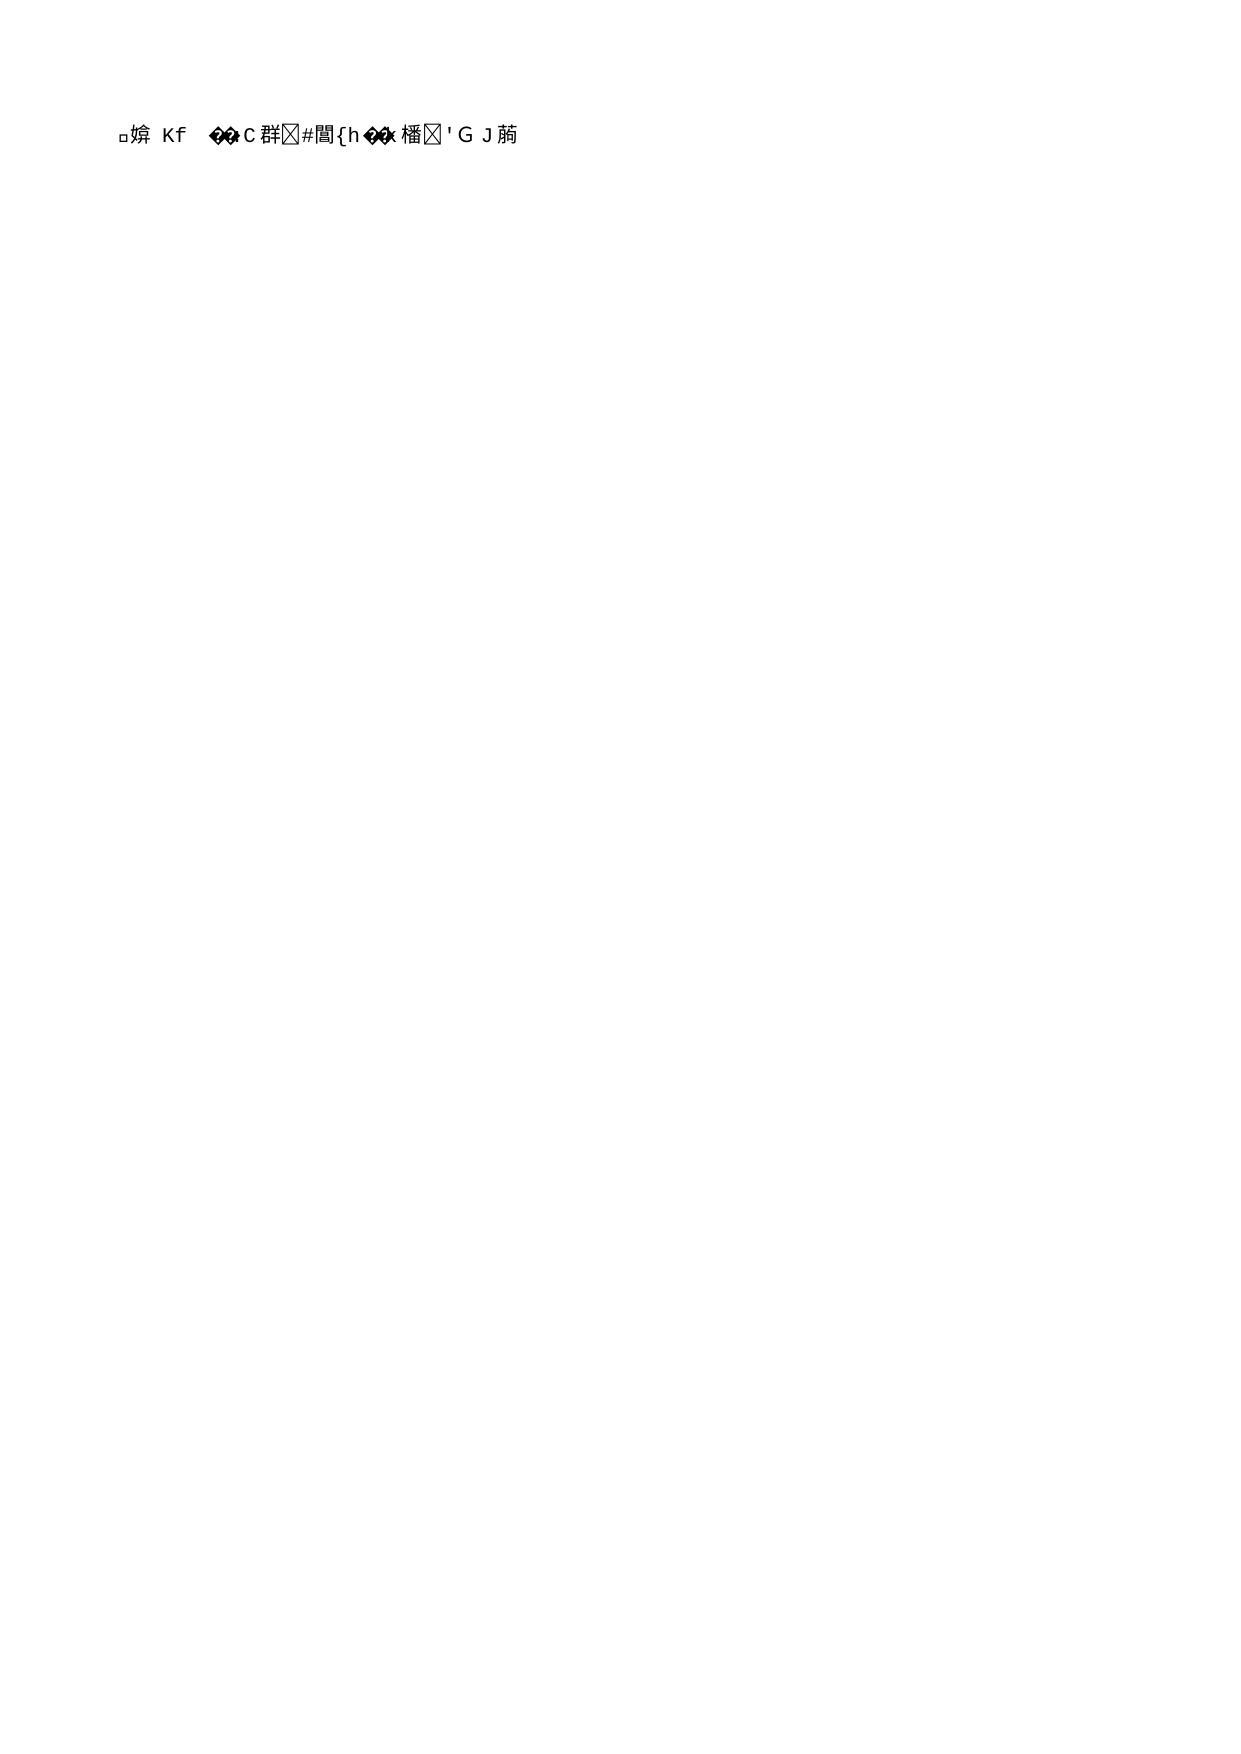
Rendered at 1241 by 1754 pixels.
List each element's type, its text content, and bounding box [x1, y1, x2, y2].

text 媕 Kf ��:C群�#閶{h��k橎'ＧJ葋 [118, 118, 1122, 148]
